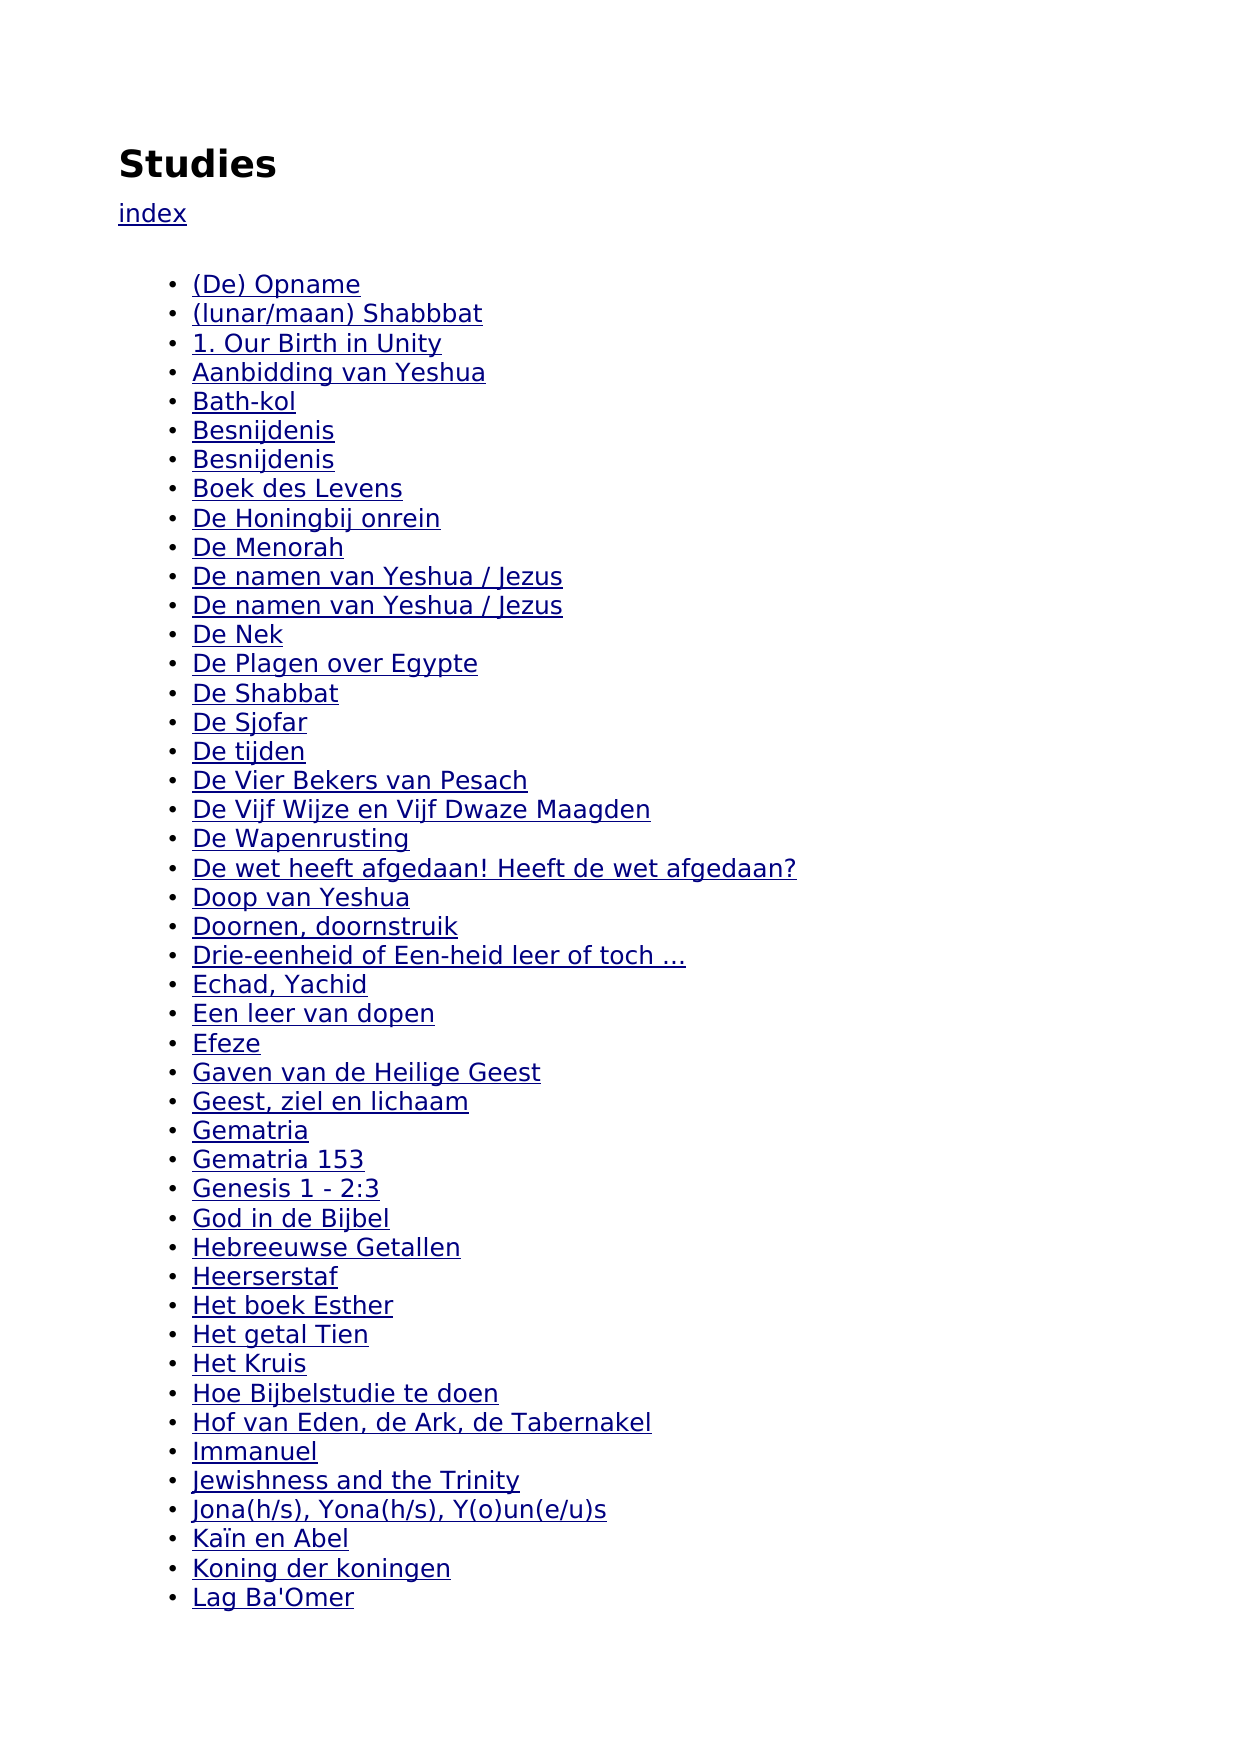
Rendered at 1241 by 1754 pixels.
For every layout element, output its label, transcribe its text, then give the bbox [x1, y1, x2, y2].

list Het boek Esther [177, 1291, 1122, 1320]
list (lunar/maan) Shabbbat [177, 299, 1122, 329]
list De Wapenrusting [177, 824, 1122, 854]
list Het getal Tien [177, 1320, 1122, 1349]
list De Vier Bekers van Pesach [177, 766, 1122, 795]
list Jona(h/s), Yona(h/s), Y(o)un(e/u)s [177, 1495, 1122, 1524]
text index [118, 199, 1122, 228]
list Geest, ziel en lichaam [177, 1087, 1122, 1116]
list De tijden [177, 737, 1122, 766]
list Besnijdenis [177, 416, 1122, 445]
list De Honingbij onrein [177, 504, 1122, 533]
list Doornen, doornstruik [177, 912, 1122, 941]
list Drie-eenheid of Een-heid leer of toch ... [177, 941, 1122, 970]
list Een leer van dopen [177, 999, 1122, 1029]
list De namen van Yeshua / Jezus [177, 591, 1122, 620]
list Gematria 153 [177, 1145, 1122, 1174]
list De Sjofar [177, 708, 1122, 737]
list Kaïn en Abel [177, 1524, 1122, 1554]
list (De) Opname [177, 270, 1122, 299]
list Doop van Yeshua [177, 883, 1122, 912]
list De Vijf Wijze en Vijf Dwaze Maagden [177, 795, 1122, 824]
list Koning der koningen [177, 1554, 1122, 1583]
list Efeze [177, 1029, 1122, 1058]
list De wet heeft afgedaan! Heeft de wet afgedaan? [177, 854, 1122, 883]
list God in de Bijbel [177, 1204, 1122, 1233]
list Immanuel [177, 1437, 1122, 1466]
list Gaven van de Heilige Geest [177, 1058, 1122, 1087]
list Lag Ba'Omer [177, 1583, 1122, 1612]
list Jewishness and the Trinity [177, 1466, 1122, 1495]
list Hebreeuwse Getallen [177, 1233, 1122, 1262]
list Besnijdenis [177, 445, 1122, 474]
list Heerserstaf [177, 1262, 1122, 1291]
list De Nek [177, 620, 1122, 649]
list Bath-kol [177, 387, 1122, 416]
list Echad, Yachid [177, 970, 1122, 999]
list De Shabbat [177, 679, 1122, 708]
list Hof van Eden, de Ark, de Tabernakel [177, 1408, 1122, 1437]
list Het Kruis [177, 1349, 1122, 1379]
list Gematria [177, 1116, 1122, 1145]
list Genesis 1 - 2:3 [177, 1174, 1122, 1204]
list Boek des Levens [177, 474, 1122, 504]
list De Menorah [177, 533, 1122, 562]
list Hoe Bijbelstudie te doen [177, 1379, 1122, 1408]
list De Plagen over Egypte [177, 649, 1122, 679]
subtitle Studies [118, 143, 1122, 187]
list Aanbidding van Yeshua [177, 358, 1122, 387]
list De namen van Yeshua / Jezus [177, 562, 1122, 591]
list 1. Our Birth in Unity [177, 329, 1122, 358]
